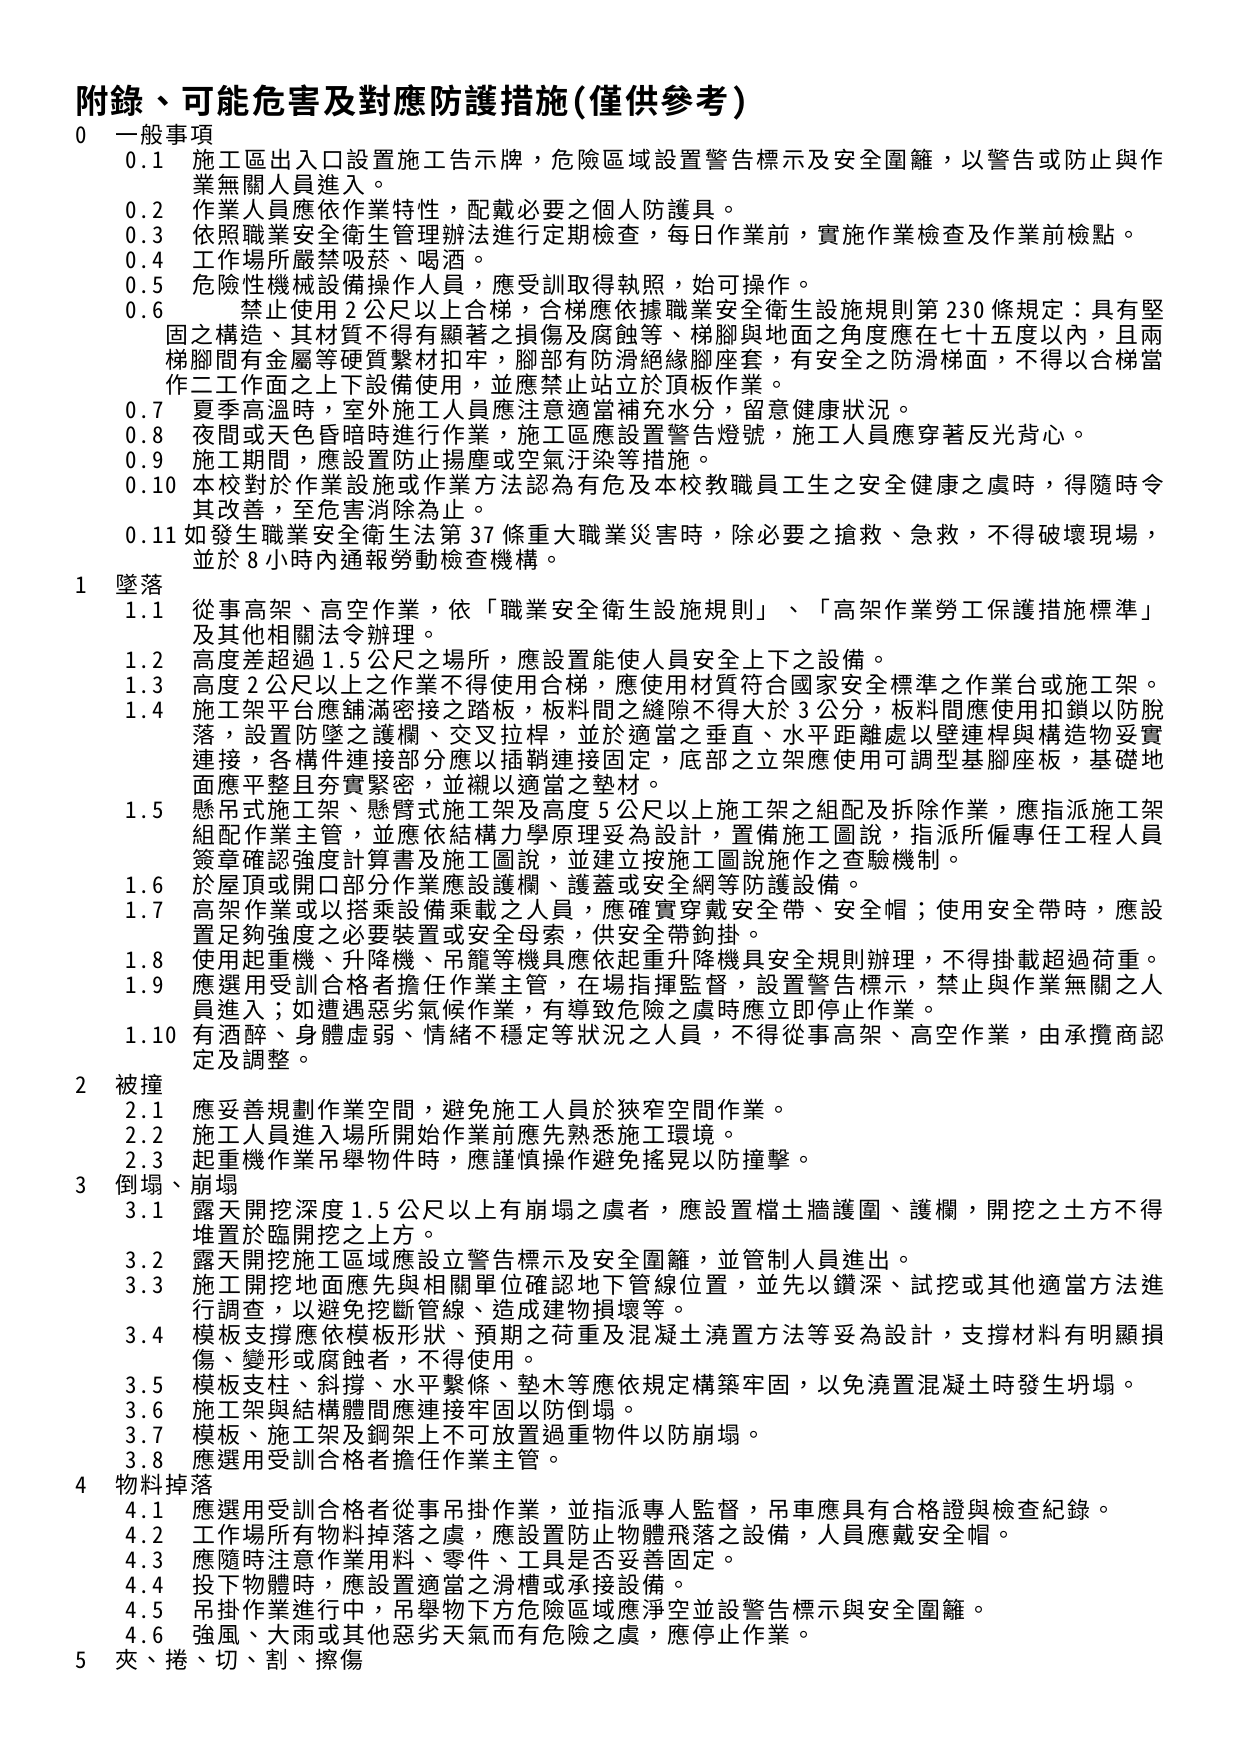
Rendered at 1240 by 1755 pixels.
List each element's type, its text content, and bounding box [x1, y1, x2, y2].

text 0.7 夏季高溫時，室外施工人員應注意適當補充水分，留意健康狀況。 [125, 398, 1164, 423]
text 0.4 工作場所嚴禁吸菸、喝酒。 [125, 248, 1164, 273]
text 3.1 露天開挖深度1.5公尺以上有崩塌之虞者，應設置檔土牆護圍、護欄，開挖之土方不得堆置於臨開挖之上方。 [125, 1198, 1164, 1248]
text 4.6 強風、大雨或其他惡劣天氣而有危險之虞，應停止作業。 [125, 1623, 1164, 1648]
text 5 夾、捲、切、割、擦傷 [75, 1648, 1164, 1673]
text 0.5 危險性機械設備操作人員，應受訓取得執照，始可操作。 [125, 273, 1164, 298]
text 3.3 施工開挖地面應先與相關單位確認地下管線位置，並先以鑽深、試挖或其他適當方法進行調查，以避免挖斷管線、造成建物損壞等。 [125, 1273, 1164, 1323]
text 3 倒塌、崩塌 [75, 1173, 1164, 1198]
text 4.3 應隨時注意作業用料、零件、工具是否妥善固定。 [125, 1548, 1164, 1573]
text 0.3 依照職業安全衛生管理辦法進行定期檢查，每日作業前，實施作業檢查及作業前檢點。 [125, 223, 1164, 248]
text 0.11如發生職業安全衛生法第37條重大職業災害時，除必要之搶救、急救，不得破壞現場，並於8小時內通報勞動檢查機構。 [125, 523, 1164, 573]
text 3.4 模板支撐應依模板形狀、預期之荷重及混凝土澆置方法等妥為設計，支撐材料有明顯損傷、變形或腐蝕者，不得使用。 [125, 1323, 1164, 1373]
text 1.10 有酒醉、身體虛弱、情緒不穩定等狀況之人員，不得從事高架、高空作業，由承攬商認定及調整。 [125, 1023, 1164, 1073]
text 附錄、可能危害及對應防護措施(僅供參考) [75, 75, 1164, 123]
text 2 被撞 [75, 1073, 1164, 1098]
text 1.7 高架作業或以搭乘設備乘載之人員，應確實穿戴安全帶、安全帽；使用安全帶時，應設置足夠強度之必要裝置或安全母索，供安全帶鉤掛。 [125, 898, 1164, 948]
text 0.2 作業人員應依作業特性，配戴必要之個人防護具。 [125, 198, 1164, 223]
text 4.5 吊掛作業進行中，吊舉物下方危險區域應淨空並設警告標示與安全圍籬。 [125, 1598, 1164, 1623]
text 4.2 工作場所有物料掉落之虞，應設置防止物體飛落之設備，人員應戴安全帽。 [125, 1523, 1164, 1548]
text 2.3 起重機作業吊舉物件時，應謹慎操作避免搖晃以防撞擊。 [125, 1148, 1164, 1173]
text 4.4 投下物體時，應設置適當之滑槽或承接設備。 [125, 1573, 1164, 1598]
text 1.3 高度2公尺以上之作業不得使用合梯，應使用材質符合國家安全標準之作業台或施工架。 [125, 673, 1164, 698]
text 1.9 應選用受訓合格者擔任作業主管，在場指揮監督，設置警告標示，禁止與作業無關之人員進入；如遭遇惡劣氣候作業，有導致危險之虞時應立即停止作業。 [125, 973, 1164, 1023]
text 2.2 施工人員進入場所開始作業前應先熟悉施工環境。 [125, 1123, 1164, 1148]
text 0.8 夜間或天色昏暗時進行作業，施工區應設置警告燈號，施工人員應穿著反光背心。 [125, 423, 1164, 448]
text 0.9 施工期間，應設置防止揚塵或空氣汙染等措施。 [125, 448, 1164, 473]
text 3.2 露天開挖施工區域應設立警告標示及安全圍籬，並管制人員進出。 [125, 1248, 1164, 1273]
text 3.6 施工架與結構體間應連接牢固以防倒塌。 [125, 1398, 1164, 1423]
text 0.6 禁止使用2公尺以上合梯，合梯應依據職業安全衛生設施規則第230條規定：具有堅固之構造、其材質不得有顯著之損傷及腐蝕等、梯腳與地面之角度應在七十五度以內，且兩梯腳間有金屬等硬質繫材扣牢，腳部有防滑絕緣腳座套，有安全之防滑梯面，不得以合梯當作二工作面之上下設備使用，並應禁止站立於頂板作業。 [125, 298, 1164, 398]
text 3.5 模板支柱、斜撐、水平繫條、墊木等應依規定構築牢固，以免澆置混凝土時發生坍塌。 [125, 1373, 1164, 1398]
text 1 墜落 [75, 573, 1164, 598]
text 3.8 應選用受訓合格者擔任作業主管。 [125, 1448, 1164, 1473]
text 0 一般事項 [75, 123, 1164, 148]
text 1.6 於屋頂或開口部分作業應設護欄、護蓋或安全網等防護設備。 [125, 873, 1164, 898]
text 0.1 施工區出入口設置施工告示牌，危險區域設置警告標示及安全圍籬，以警告或防止與作業無關人員進入。 [125, 148, 1164, 198]
text 4.1 應選用受訓合格者從事吊掛作業，並指派專人監督，吊車應具有合格證與檢查紀錄。 [125, 1498, 1164, 1523]
text 1.4 施工架平台應舖滿密接之踏板，板料間之縫隙不得大於3公分，板料間應使用扣鎖以防脫落，設置防墜之護欄、交叉拉桿，並於適當之垂直、水平距離處以壁連桿與構造物妥實連接，各構件連接部分應以插鞘連接固定，底部之立架應使用可調型基腳座板，基礎地面應平整且夯實緊密，並襯以適當之墊材。 [125, 698, 1164, 798]
text 2.1 應妥善規劃作業空間，避免施工人員於狹窄空間作業。 [125, 1098, 1164, 1123]
text 0.10 本校對於作業設施或作業方法認為有危及本校教職員工生之安全健康之虞時，得隨時令其改善，至危害消除為止。 [125, 473, 1164, 523]
text 1.5 懸吊式施工架、懸臂式施工架及高度5公尺以上施工架之組配及拆除作業，應指派施工架組配作業主管，並應依結構力學原理妥為設計，置備施工圖說，指派所僱專任工程人員簽章確認強度計算書及施工圖說，並建立按施工圖說施作之查驗機制。 [125, 798, 1164, 873]
text 1.1 從事高架、高空作業，依「職業安全衛生設施規則」、「高架作業勞工保護措施標準」及其他相關法令辦理。 [125, 598, 1164, 648]
text 3.7 模板、施工架及鋼架上不可放置過重物件以防崩塌。 [125, 1423, 1164, 1448]
text 4 物料掉落 [75, 1473, 1164, 1498]
text 1.8 使用起重機、升降機、吊籠等機具應依起重升降機具安全規則辦理，不得掛載超過荷重。 [125, 948, 1164, 973]
text 1.2 高度差超過1.5公尺之場所，應設置能使人員安全上下之設備。 [125, 648, 1164, 673]
